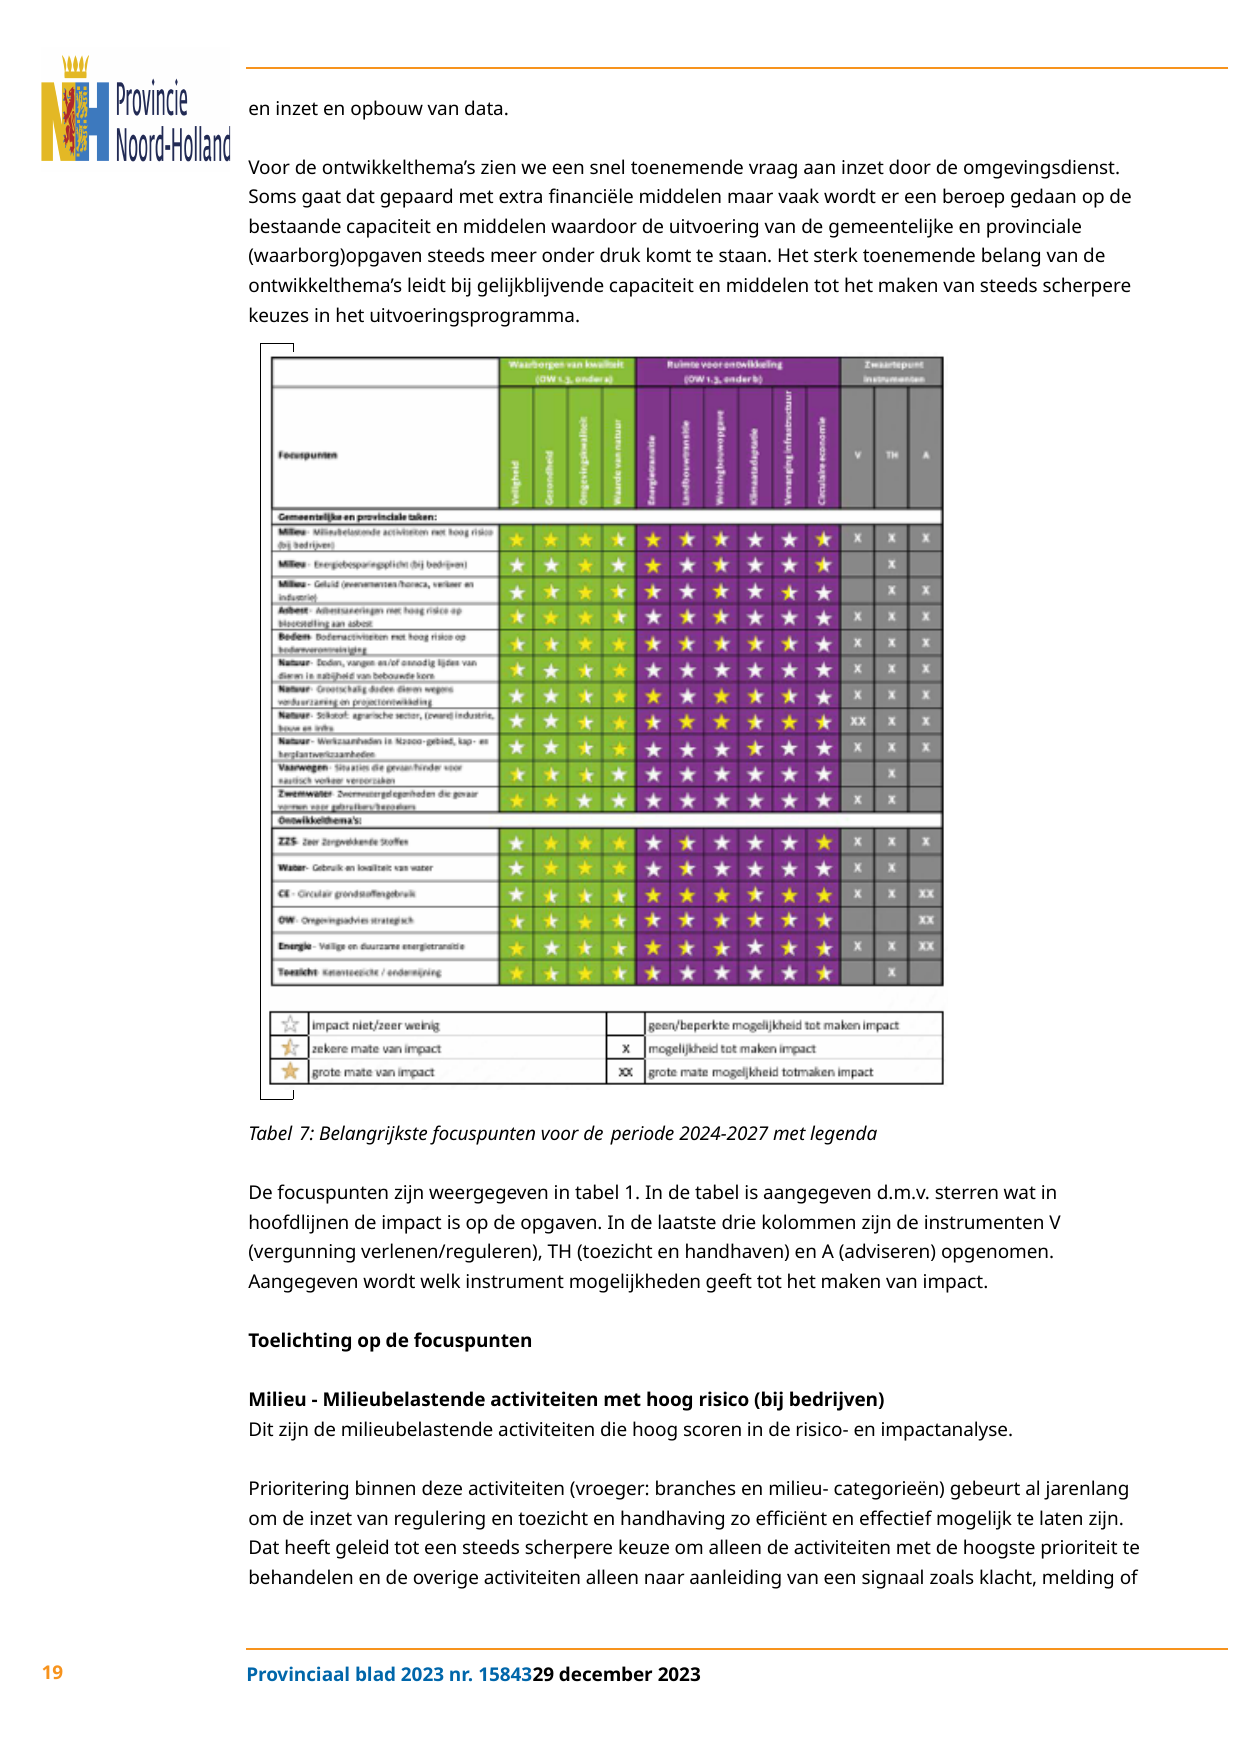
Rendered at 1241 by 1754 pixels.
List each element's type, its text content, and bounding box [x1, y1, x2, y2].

text Dit zijn de milieubelastende activiteiten die hoog scoren in de risico- en impactanalyse. [248, 1416, 1152, 1442]
text en inzet en opbouw van data. [248, 95, 1152, 121]
text De focuspunten zijn weergegeven in tabel 1. In de tabel is aangegeven d.m.v. sterren wat in hoofdlijnen de impact is op de opgaven. In de laatste drie kolommen zijn de instrumenten V (vergunning verlenen/reguleren), TH (toezicht en handhaven) en A (adviseren) opgenomen. Aangegeven wordt welk instrument mogelijkheden geeft tot het maken van impact. [248, 1179, 1152, 1294]
text Milieu - Milieubelastende activiteiten met hoog risico (bij bedrijven) [248, 1386, 1152, 1412]
text Tabel 7: Belangrijkste focuspunten voor de periode 2024-2027 met legenda [248, 1120, 1152, 1146]
picture [41, 47, 231, 172]
text Prioritering binnen deze activiteiten (vroeger: branches en milieu- categorieën) gebeurt al jarenlang om de inzet van regulering en toezicht en handhaving zo efficiënt en effectief mogelijk te laten zijn. Dat heeft geleid tot een steeds scherpere keuze om alleen de activiteiten met de hoogste prioriteit te behandelen en de overige activiteiten alleen naar aanleiding van een signaal zoals klacht, melding of [248, 1475, 1152, 1590]
picture [268, 352, 948, 1090]
text Toelichting op de focuspunten [248, 1327, 1152, 1353]
text Voor de ontwikkelthema’s zien we een snel toenemende vraag aan inzet door de omgevingsdienst. Soms gaat dat gepaard met extra financiële middelen maar vaak wordt er een beroep gedaan op de bestaande capaciteit en middelen waardoor de uitvoering van de gemeentelijke en provinciale (waarborg)opgaven steeds meer onder druk komt te staan. Het sterk toenemende belang van de ontwikkelthema’s leidt bij gelijkblijvende capaciteit en middelen tot het maken van steeds scherpere keuzes in het uitvoeringsprogramma. [248, 154, 1152, 328]
